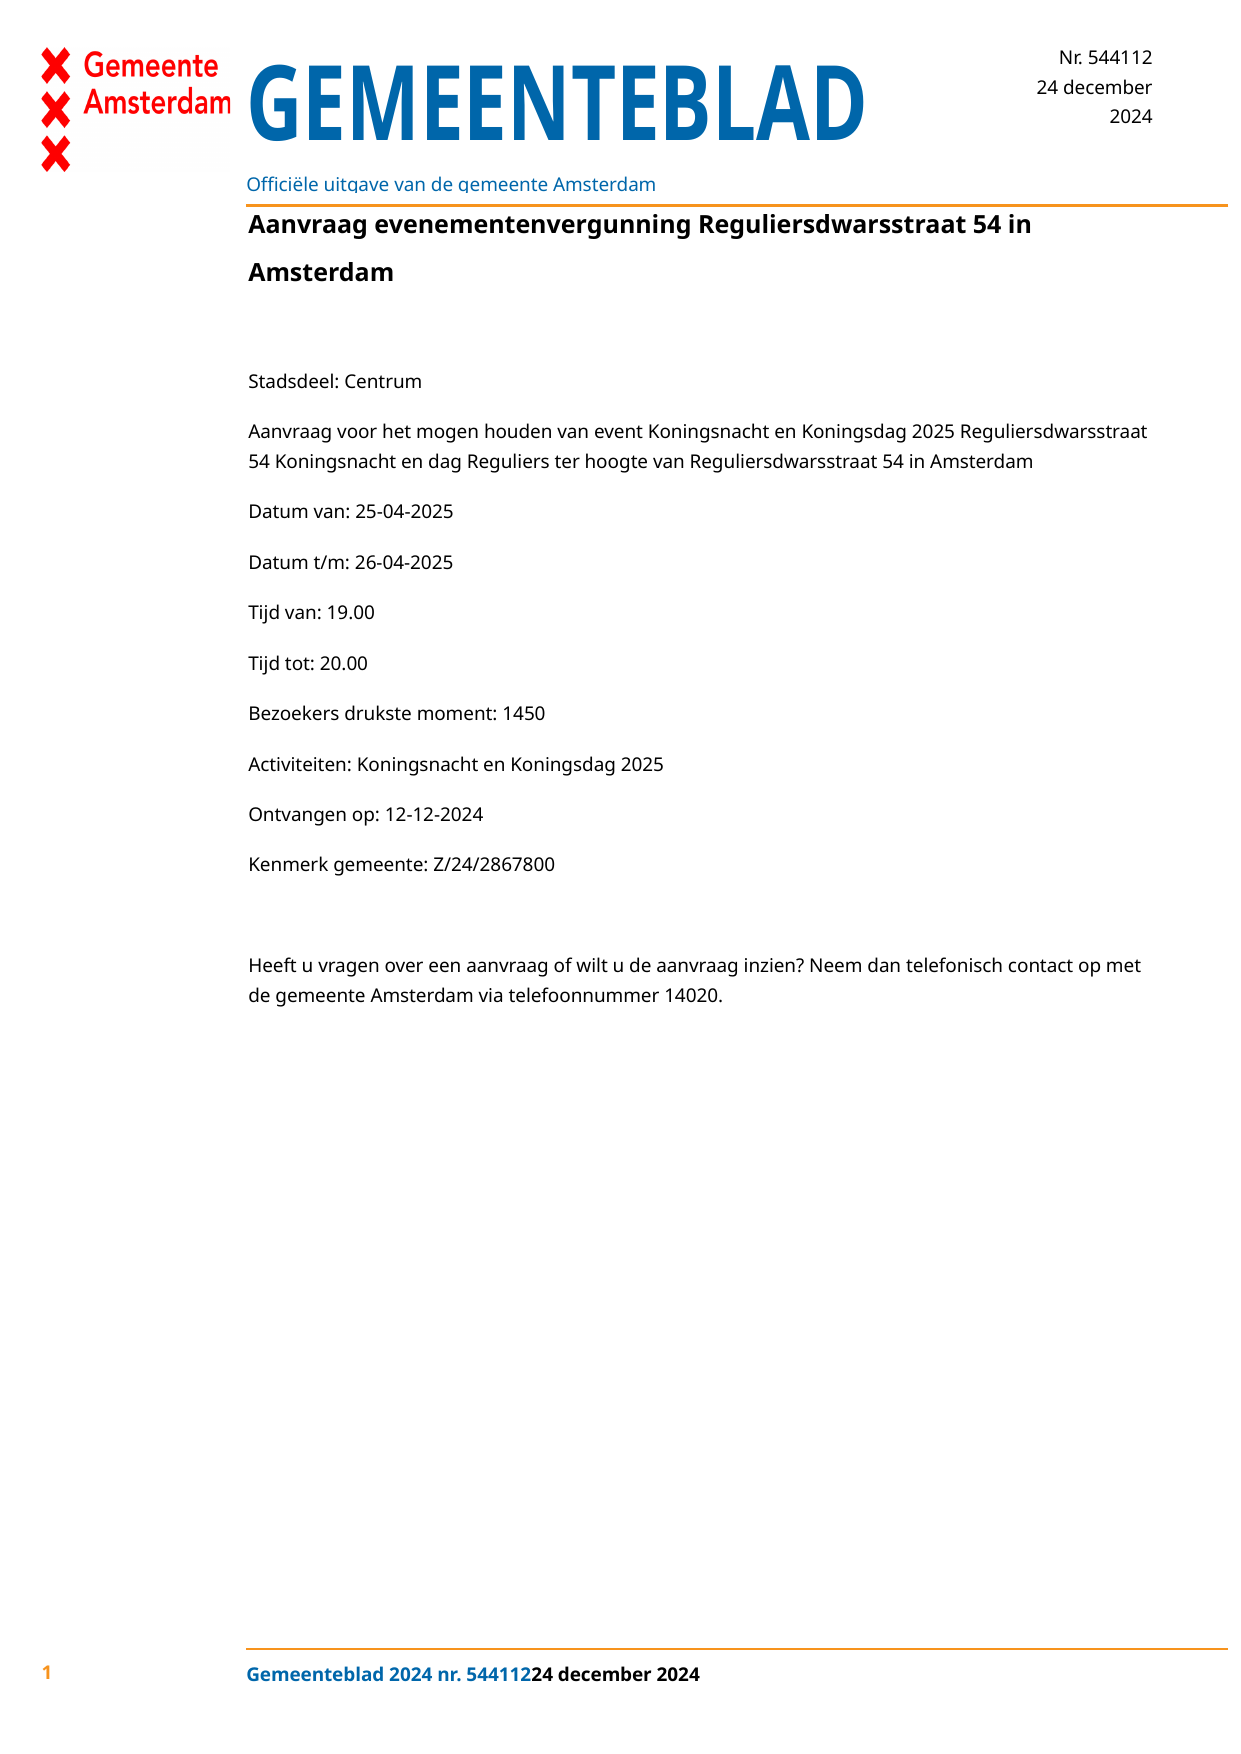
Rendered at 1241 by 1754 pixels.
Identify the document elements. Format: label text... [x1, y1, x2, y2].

text Tijd tot: 20.00 [248, 650, 1152, 676]
text Aanvraag voor het mogen houden van event Koningsnacht en Koningsdag 2025 Reguliersdwarsstraat 54 Koningsnacht en dag Reguliers ter hoogte van Reguliersdwarsstraat 54 in Amsterdam [248, 419, 1152, 474]
text Datum t/m: 26-04-2025 [248, 549, 1152, 575]
text Heeft u vragen over een aanvraag of wilt u de aanvraag inzien? Neem dan telefonisch contact op met de gemeente Amsterdam via telefoonnummer 14020. [248, 952, 1152, 1008]
text Ontvangen op: 12-12-2024 [248, 801, 1152, 827]
text Kenmerk gemeente: Z/24/2867800 [248, 852, 1152, 877]
text Datum van: 25-04-2025 [248, 499, 1152, 524]
text Bezoekers drukste moment: 1450 [248, 700, 1152, 726]
text Aanvraag evenementenvergunning Reguliersdwarsstraat 54 in Amsterdam [248, 207, 1152, 288]
text Activiteiten: Koningsnacht en Koningsdag 2025 [248, 751, 1152, 777]
picture [41, 47, 231, 172]
text Stadsdeel: Centrum [248, 368, 1152, 394]
text Tijd van: 19.00 [248, 599, 1152, 625]
